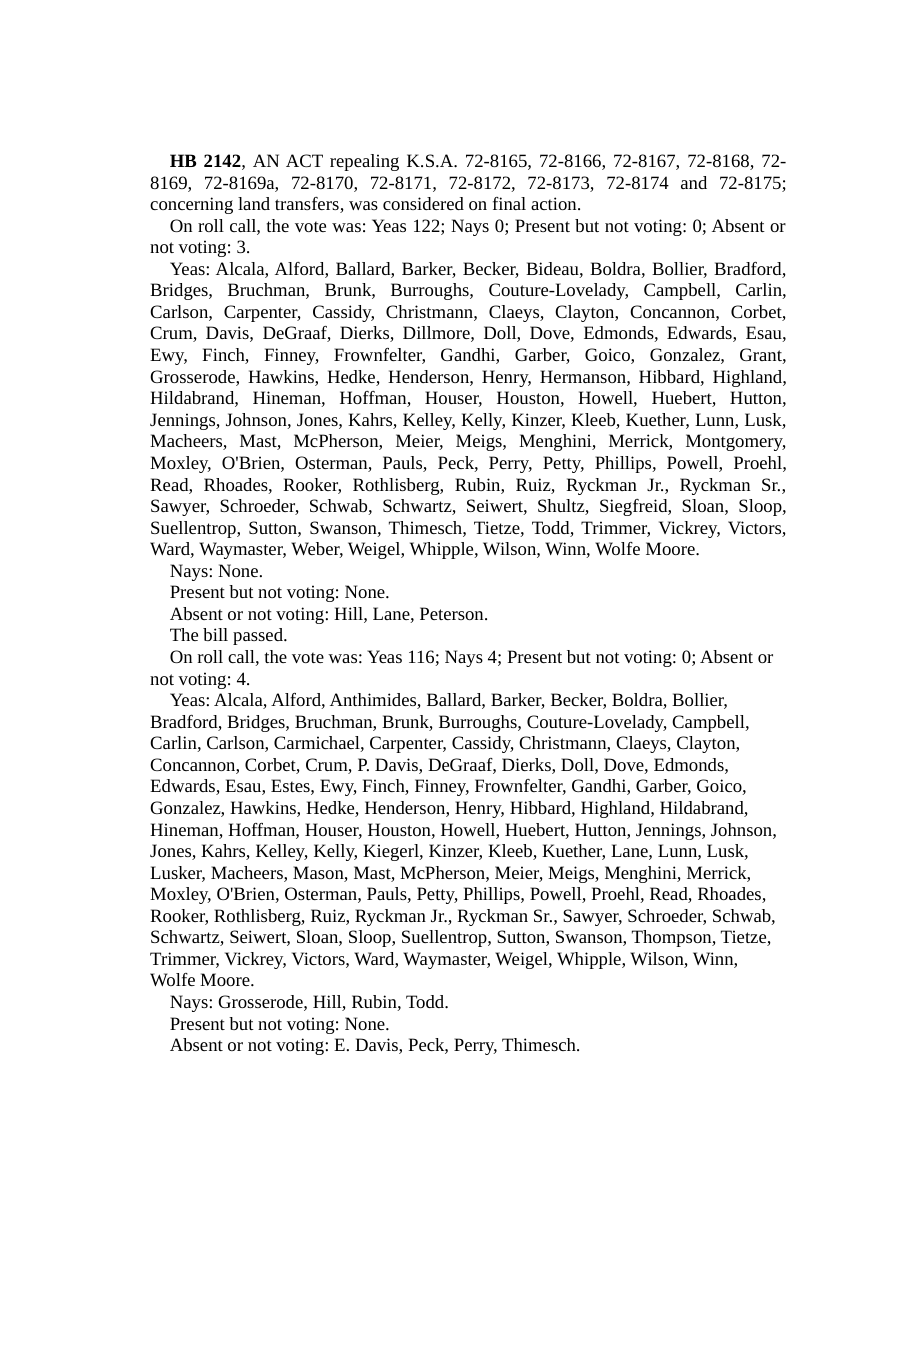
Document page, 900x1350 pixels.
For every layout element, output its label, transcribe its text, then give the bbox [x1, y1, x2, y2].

text On roll call, the vote was: Yeas 122; Nays 0; Present but not voting: 0; Absent or not voting: 3. [150, 215, 787, 258]
text Present but not voting: None. [150, 581, 787, 603]
text On roll call, the vote was: Yeas 116; Nays 4; Present but not voting: 0; Absent or not voting: 4. [150, 646, 787, 689]
text Yeas: Alcala, Alford, Ballard, Barker, Becker, Bideau, Boldra, Bollier, Bradford, Bridges, Bruchman, Brunk, Burroughs, Couture-Lovelady, Campbell, Carlin, Carlson, Carpenter, Cassidy, Christmann, Claeys, Clayton, Concannon, Corbet, Crum, Davis, DeGraaf, Dierks, Dillmore, Doll, Dove, Edmonds, Edwards, Esau, Ewy, Finch, Finney, Frownfelter, Gandhi, Garber, Goico, Gonzalez, Grant, Grosserode, Hawkins, Hedke, Henderson, Henry, Hermanson, Hibbard, Highland, Hildabrand, Hineman, Hoffman, Houser, Houston, Howell, Huebert, Hutton, Jennings, Johnson, Jones, Kahrs, Kelley, Kelly, Kinzer, Kleeb, Kuether, Lunn, Lusk, Macheers, Mast, McPherson, Meier, Meigs, Menghini, Merrick, Montgomery, Moxley, O'Brien, Osterman, Pauls, Peck, Perry, Petty, Phillips, Powell, Proehl, Read, Rhoades, Rooker, Rothlisberg, Rubin, Ruiz, Ryckman Jr., Ryckman Sr., Sawyer, Schroeder, Schwab, Schwartz, Seiwert, Shultz, Siegfreid, Sloan, Sloop, Suellentrop, Sutton, Swanson, Thimesch, Tietze, Todd, Trimmer, Vickrey, Victors, Ward, Waymaster, Weber, Weigel, Whipple, Wilson, Winn, Wolfe Moore. [150, 258, 787, 560]
text Nays: Grosserode, Hill, Rubin, Todd. [150, 991, 787, 1012]
text Nays: None. [150, 560, 787, 581]
text Yeas: Alcala, Alford, Anthimides, Ballard, Barker, Becker, Boldra, Bollier, Bradford, Bridges, Bruchman, Brunk, Burroughs, Couture-Lovelady, Campbell, Carlin, Carlson, Carmichael, Carpenter, Cassidy, Christmann, Claeys, Clayton, Concannon, Corbet, Crum, P. Davis, DeGraaf, Dierks, Doll, Dove, Edmonds, Edwards, Esau, Estes, Ewy, Finch, Finney, Frownfelter, Gandhi, Garber, Goico, Gonzalez, Hawkins, Hedke, Henderson, Henry, Hibbard, Highland, Hildabrand, Hineman, Hoffman, Houser, Houston, Howell, Huebert, Hutton, Jennings, Johnson, Jones, Kahrs, Kelley, Kelly, Kiegerl, Kinzer, Kleeb, Kuether, Lane, Lunn, Lusk, Lusker, Macheers, Mason, Mast, McPherson, Meier, Meigs, Menghini, Merrick, Moxley, O'Brien, Osterman, Pauls, Petty, Phillips, Powell, Proehl, Read, Rhoades, Rooker, Rothlisberg, Ruiz, Ryckman Jr., Ryckman Sr., Sawyer, Schroeder, Schwab, Schwartz, Seiwert, Sloan, Sloop, Suellentrop, Sutton, Swanson, Thompson, Tietze, Trimmer, Vickrey, Victors, Ward, Waymaster, Weigel, Whipple, Wilson, Winn, Wolfe Moore. [150, 689, 787, 991]
text HB 2142, AN ACT repealing K.S.A. 72-8165, 72-8166, 72-8167, 72-8168, 72-8169, 72-8169a, 72-8170, 72-8171, 72-8172, 72-8173, 72-8174 and 72-8175; concerning land transfers, was considered on final action. [150, 150, 787, 215]
text Absent or not voting: E. Davis, Peck, Perry, Thimesch. [150, 1034, 787, 1056]
text The bill passed. [150, 624, 787, 646]
text Present but not voting: None. [150, 1012, 787, 1034]
text Absent or not voting: Hill, Lane, Peterson. [150, 603, 787, 624]
